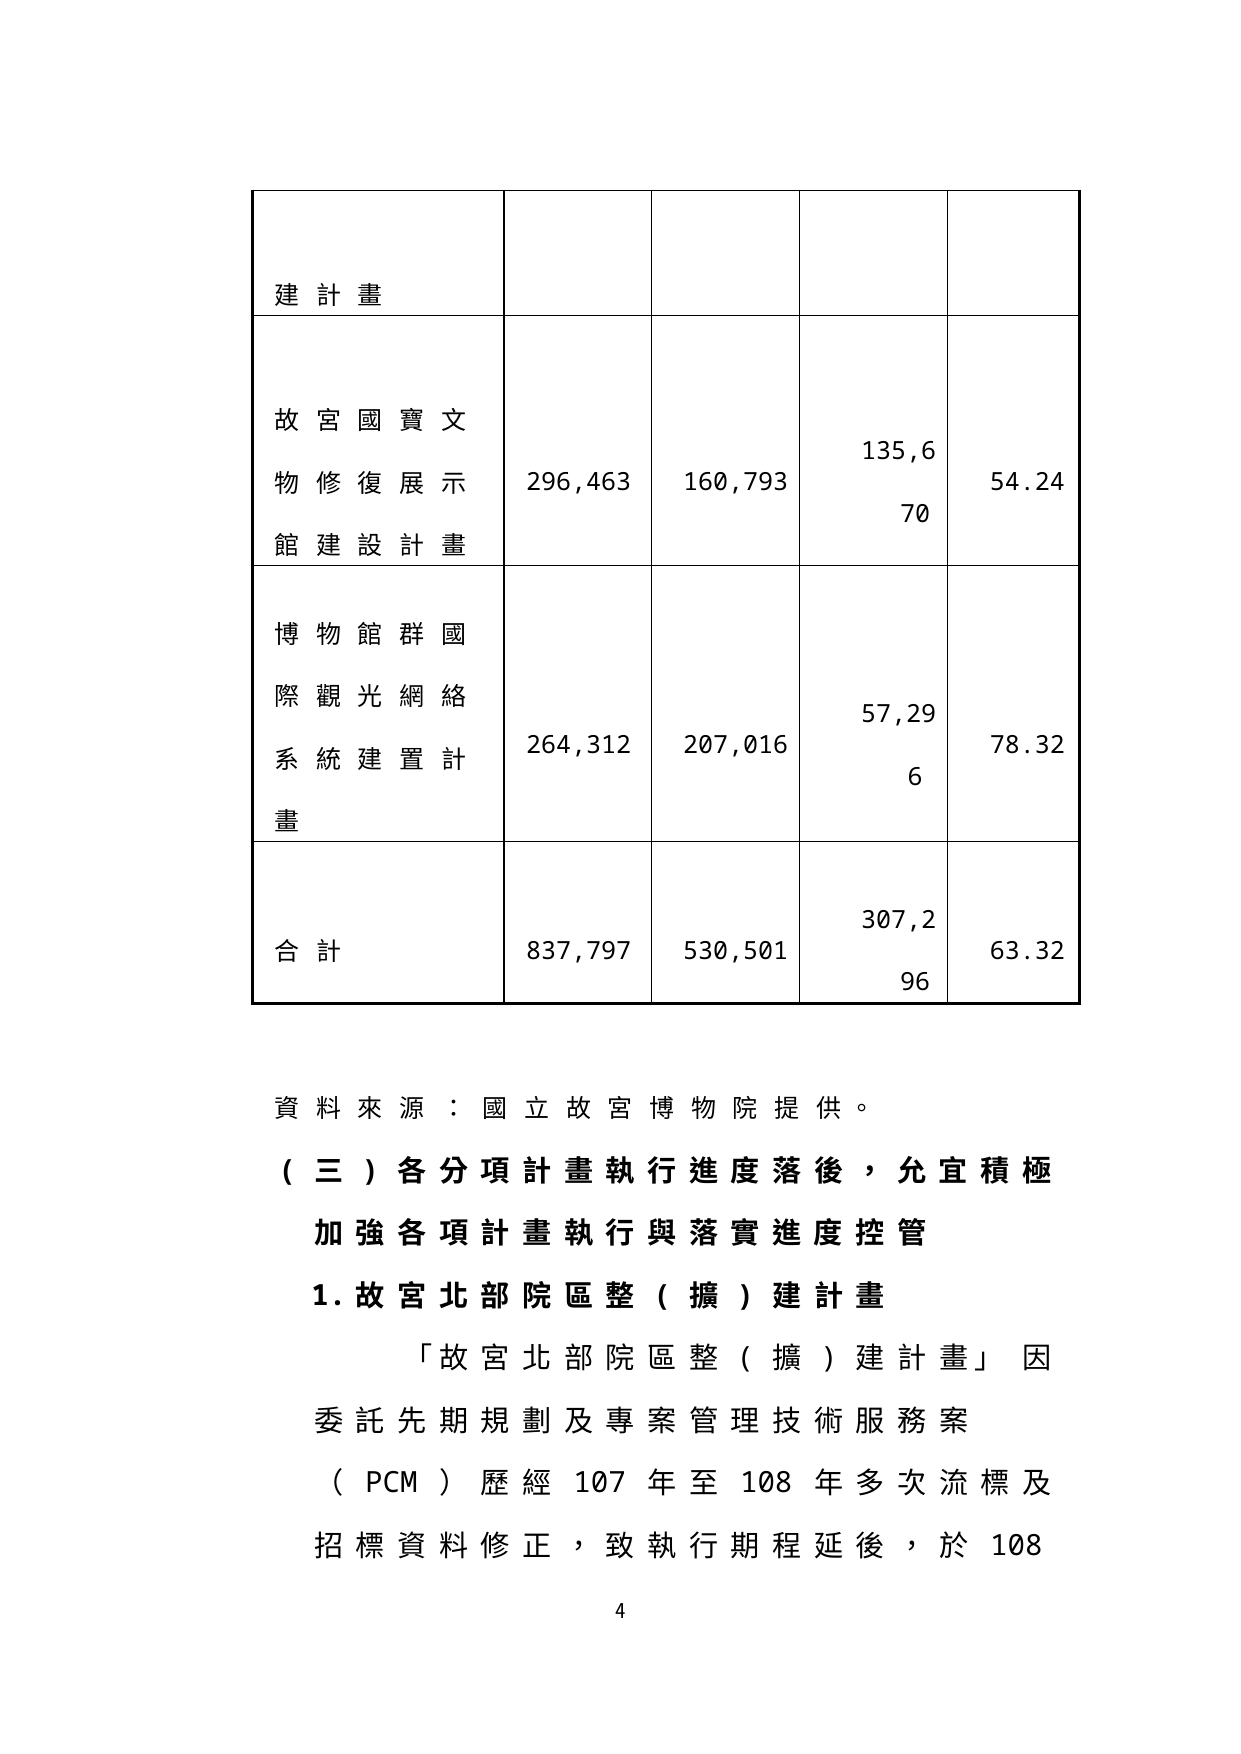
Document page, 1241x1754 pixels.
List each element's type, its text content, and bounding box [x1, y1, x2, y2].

table_cell [800, 191, 947, 314]
text (三)各分項計畫執行進度落後，允宜積極加強各項計畫執行與落實進度控管 [242, 1127, 1058, 1252]
table_cell [505, 191, 651, 314]
table_cell 264,312 [505, 566, 651, 841]
table_cell 160,793 [652, 316, 799, 564]
table_cell [652, 191, 799, 314]
table_cell 63.32 [948, 842, 1078, 1002]
table_cell 合計 [254, 842, 503, 1002]
table_cell 530,501 [652, 842, 799, 1002]
table_cell 207,016 [652, 566, 799, 841]
table_cell 837,797 [505, 842, 651, 1002]
table_cell 54.24 [948, 316, 1078, 564]
table_cell 建計畫 [254, 191, 503, 314]
table_cell 57,296 [800, 566, 947, 841]
text 資料來源：國立故宮博物院提供。 [183, 1064, 1058, 1127]
text 「故宮北部院區整(擴)建計畫」因委託先期規劃及專案管理技術服務案（PCM）歷經107年至108年多次流標及招標資料修正，致執行期程延後，於108 [301, 1314, 1058, 1564]
table_cell 307,296 [800, 842, 947, 1002]
table_cell 135,670 [800, 316, 947, 564]
table_cell 78.32 [948, 566, 1078, 841]
table_cell [948, 191, 1078, 314]
table_cell 博物館群國際觀光網絡系統建置計畫 [254, 566, 503, 841]
text 1.故宮北部院區整(擴)建計畫 [271, 1252, 1058, 1314]
table_cell 296,463 [505, 316, 651, 564]
table_cell 故宮國寶文物修復展示館建設計畫 [254, 316, 503, 564]
